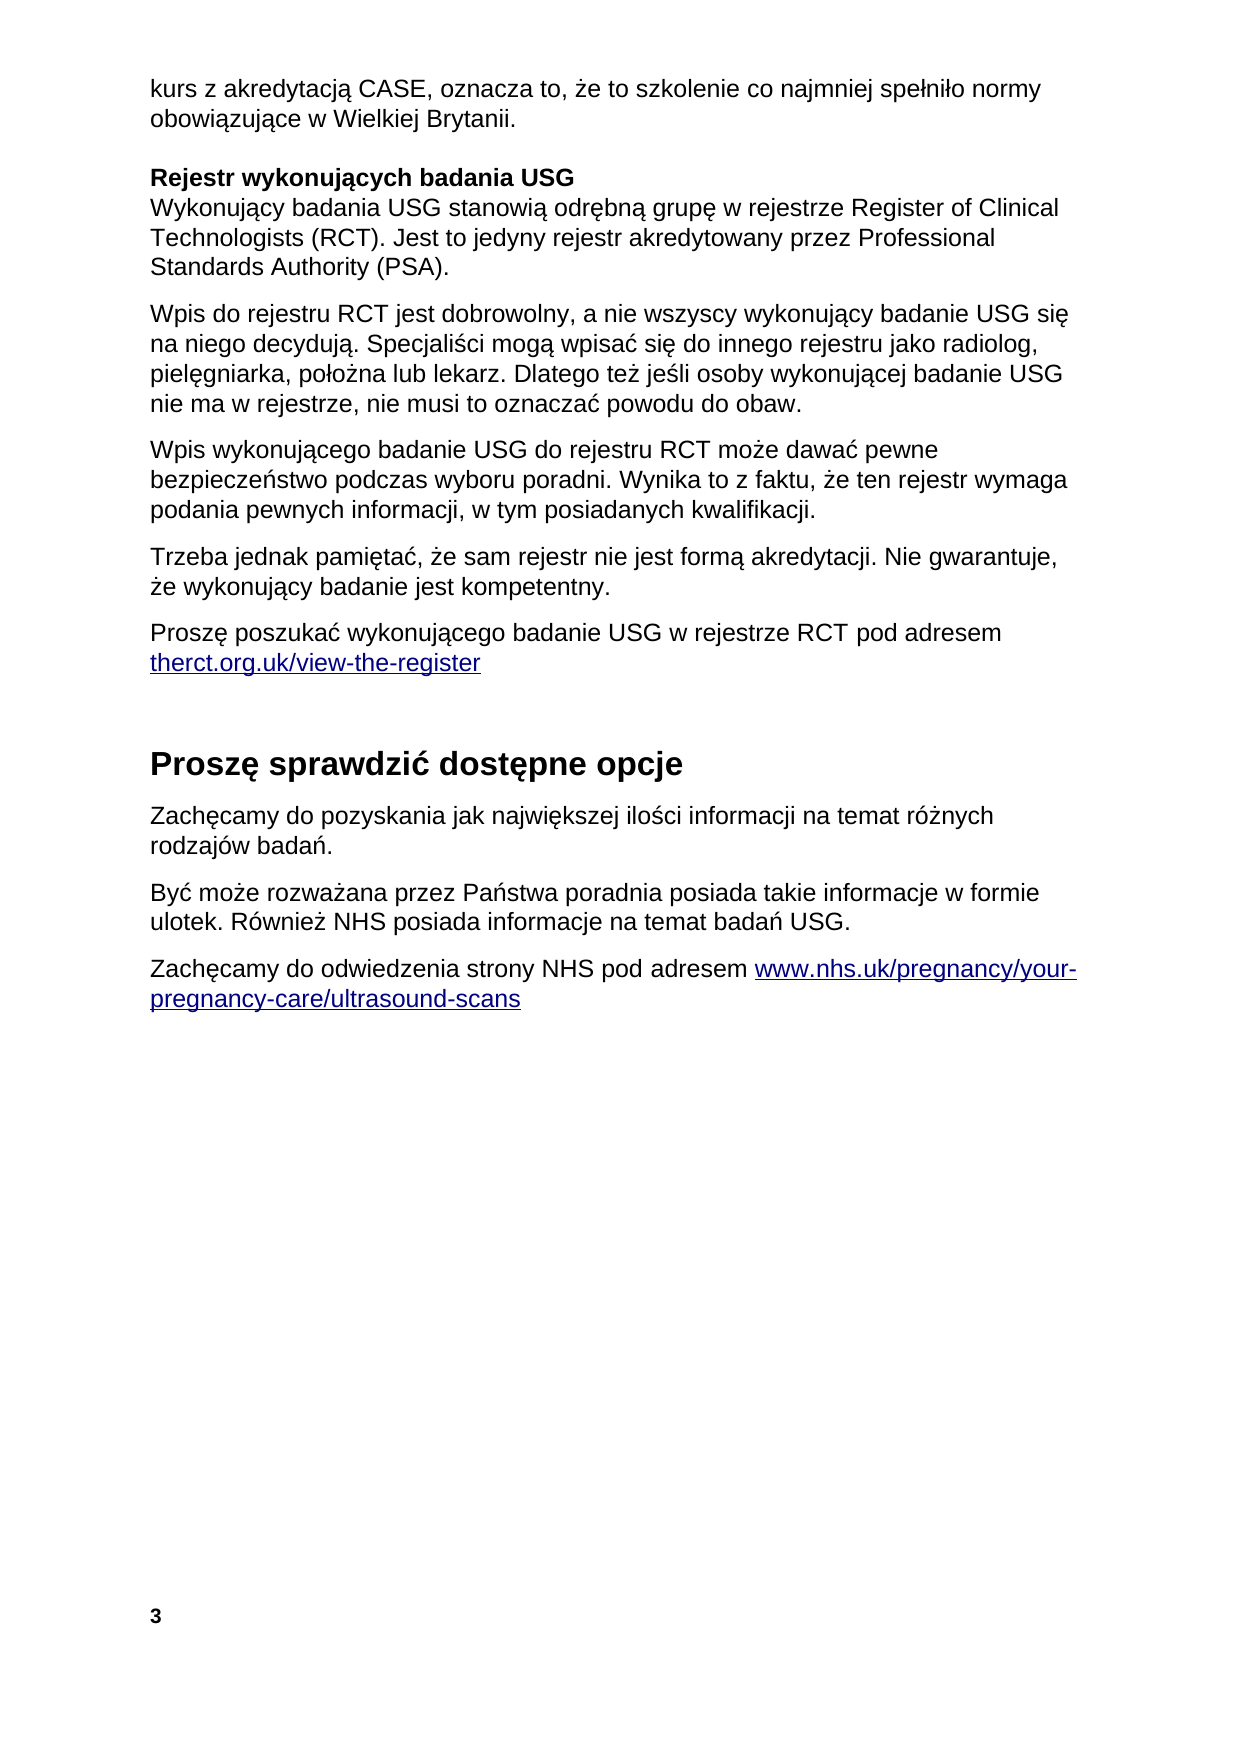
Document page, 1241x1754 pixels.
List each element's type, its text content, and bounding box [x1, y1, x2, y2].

text Zachęcamy do pozyskania jak największej ilości informacji na temat różnych rodzajów badań. [150, 801, 1090, 860]
text Wykonujący badania USG stanowią odrębną grupę w rejestrze Register of Clinical Technologists (RCT). Jest to jedyny rejestr akredytowany przez Professional Standards Authority (PSA). [150, 193, 1090, 281]
text Zachęcamy do odwiedzenia strony NHS pod adresem www.nhs.uk/pregnancy/your-pregnancy-care/ultrasound-scans [150, 954, 1090, 1013]
text kurs z akredytacją CASE, oznacza to, że to szkolenie co najmniej spełniło normy obowiązujące w Wielkiej Brytanii. [150, 74, 1090, 132]
text Wpis do rejestru RCT jest dobrowolny, a nie wszyscy wykonujący badanie USG się na niego decydują. Specjaliści mogą wpisać się do innego rejestru jako radiolog, pielęgniarka, położna lub lekarz. Dlatego też jeśli osoby wykonującej badanie USG nie ma w rejestrze, nie musi to oznaczać powodu do obaw. [150, 299, 1090, 417]
subtitle Rejestr wykonujących badania USG [150, 163, 1090, 191]
text Być może rozważana przez Państwa poradnia posiada takie informacje w formie ulotek. Również NHS posiada informacje na temat badań USG. [150, 877, 1090, 936]
text Wpis wykonującego badanie USG do rejestru RCT może dawać pewne bezpieczeństwo podczas wyboru poradni. Wynika to z faktu, że ten rejestr wymaga podania pewnych informacji, w tym posiadanych kwalifikacji. [150, 435, 1090, 524]
subtitle Proszę sprawdzić dostępne opcje [150, 744, 1090, 783]
text Proszę poszukać wykonującego badanie USG w rejestrze RCT pod adresem therct.org.uk/view-the-register [150, 618, 1090, 677]
text Trzeba jednak pamiętać, że sam rejestr nie jest formą akredytacji. Nie gwarantuje, że wykonujący badanie jest kompetentny. [150, 542, 1090, 600]
